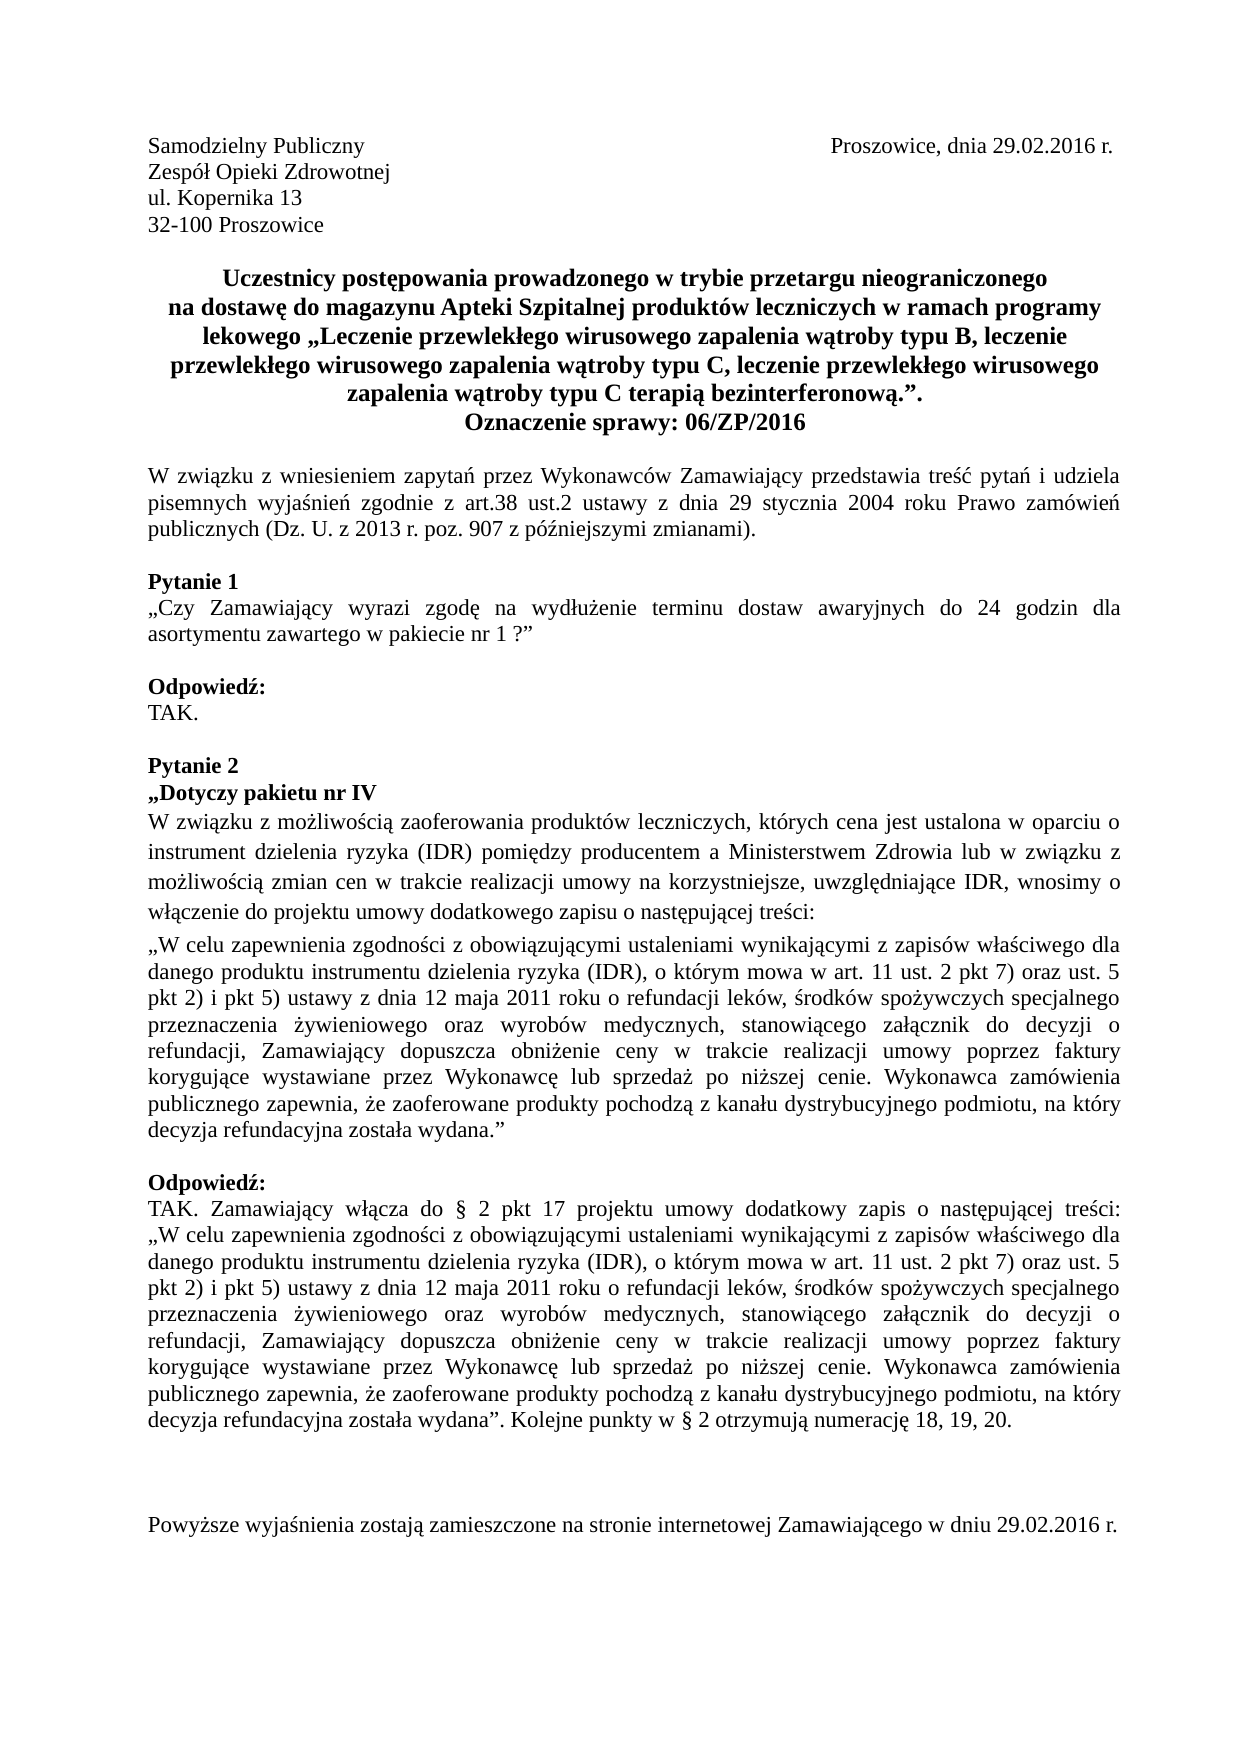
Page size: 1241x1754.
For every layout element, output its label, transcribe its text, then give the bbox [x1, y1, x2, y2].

text 32-100 Proszowice [148, 211, 1122, 237]
text TAK. [148, 699, 1122, 726]
text „Czy Zamawiający wyrazi zgodę na wydłużenie terminu dostaw awaryjnych do 24 godzin dla asortymentu zawartego w pakiecie nr 1 ?” [148, 594, 1122, 647]
text TAK. Zamawiający włącza do § 2 pkt 17 projektu umowy dodatkowy zapis o następującej treści: „W celu zapewnienia zgodności z obowiązującymi ustaleniami wynikającymi z zapisów właściwego dla danego produktu instrumentu dzielenia ryzyka (IDR), o którym mowa w art. 11 ust. 2 pkt 7) oraz ust. 5 pkt 2) i pkt 5) ustawy z dnia 12 maja 2011 roku o refundacji leków, środków spożywczych specjalnego przeznaczenia żywieniowego oraz wyrobów medycznych, stanowiącego załącznik do decyzji o refundacji, Zamawiający dopuszcza obniżenie ceny w trakcie realizacji umowy poprzez faktury korygujące wystawiane przez Wykonawcę lub sprzedaż po niższej cenie. Wykonawca zamówienia publicznego zapewnia, że zaoferowane produkty pochodzą z kanału dystrybucyjnego podmiotu, na który decyzja refundacyjna została wydana”. Kolejne punkty w § 2 otrzymują numerację 18, 19, 20. [148, 1195, 1122, 1432]
text Oznaczenie sprawy: 06/ZP/2016 [148, 407, 1122, 436]
text Powyższe wyjaśnienia zostają zamieszczone na stronie internetowej Zamawiającego w dniu 29.02.2016 r. [148, 1511, 1122, 1538]
text ul. Kopernika 13 [148, 184, 1122, 211]
text Samodzielny Publiczny Proszowice, dnia 29.02.2016 r. [148, 132, 1122, 158]
text „Dotyczy pakietu nr IV [148, 778, 1122, 805]
list W związku z możliwością zaoferowania produktów leczniczych, których cena jest ustalona w oparciu o instrument dzielenia ryzyka (IDR) pomiędzy producentem a Ministerstwem Zdrowia lub w związku z możliwością zmian cen w trakcie realizacji umowy na korzystniejsze, uwzględniające IDR, wnosimy o włączenie do projektu umowy dodatkowego zapisu o następującej treści: [148, 808, 1122, 925]
text W związku z wniesieniem zapytań przez Wykonawców Zamawiający przedstawia treść pytań i udziela pisemnych wyjaśnień zgodnie z art.38 ust.2 ustawy z dnia 29 stycznia 2004 roku Prawo zamówień publicznych (Dz. U. z 2013 r. poz. 907 z późniejszymi zmianami). [148, 462, 1122, 541]
text Pytanie 1 [148, 568, 1122, 594]
text Odpowiedź: [148, 1169, 1122, 1195]
text Odpowiedź: [148, 673, 1122, 699]
text „W celu zapewnienia zgodności z obowiązującymi ustaleniami wynikającymi z zapisów właściwego dla danego produktu instrumentu dzielenia ryzyka (IDR), o którym mowa w art. 11 ust. 2 pkt 7) oraz ust. 5 pkt 2) i pkt 5) ustawy z dnia 12 maja 2011 roku o refundacji leków, środków spożywczych specjalnego przeznaczenia żywieniowego oraz wyrobów medycznych, stanowiącego załącznik do decyzji o refundacji, Zamawiający dopuszcza obniżenie ceny w trakcie realizacji umowy poprzez faktury korygujące wystawiane przez Wykonawcę lub sprzedaż po niższej cenie. Wykonawca zamówienia publicznego zapewnia, że zaoferowane produkty pochodzą z kanału dystrybucyjnego podmiotu, na który decyzja refundacyjna została wydana.” [148, 932, 1122, 1142]
text Uczestnicy postępowania prowadzonego w trybie przetargu nieograniczonego [148, 263, 1122, 292]
text Zespół Opieki Zdrowotnej [148, 158, 1122, 184]
text na dostawę do magazynu Apteki Szpitalnej produktów leczniczych w ramach programy lekowego „Leczenie przewlekłego wirusowego zapalenia wątroby typu B, leczenie przewlekłego wirusowego zapalenia wątroby typu C, leczenie przewlekłego wirusowego zapalenia wątroby typu C terapią bezinterferonową.”. [148, 292, 1122, 407]
text Pytanie 2 [148, 752, 1122, 778]
